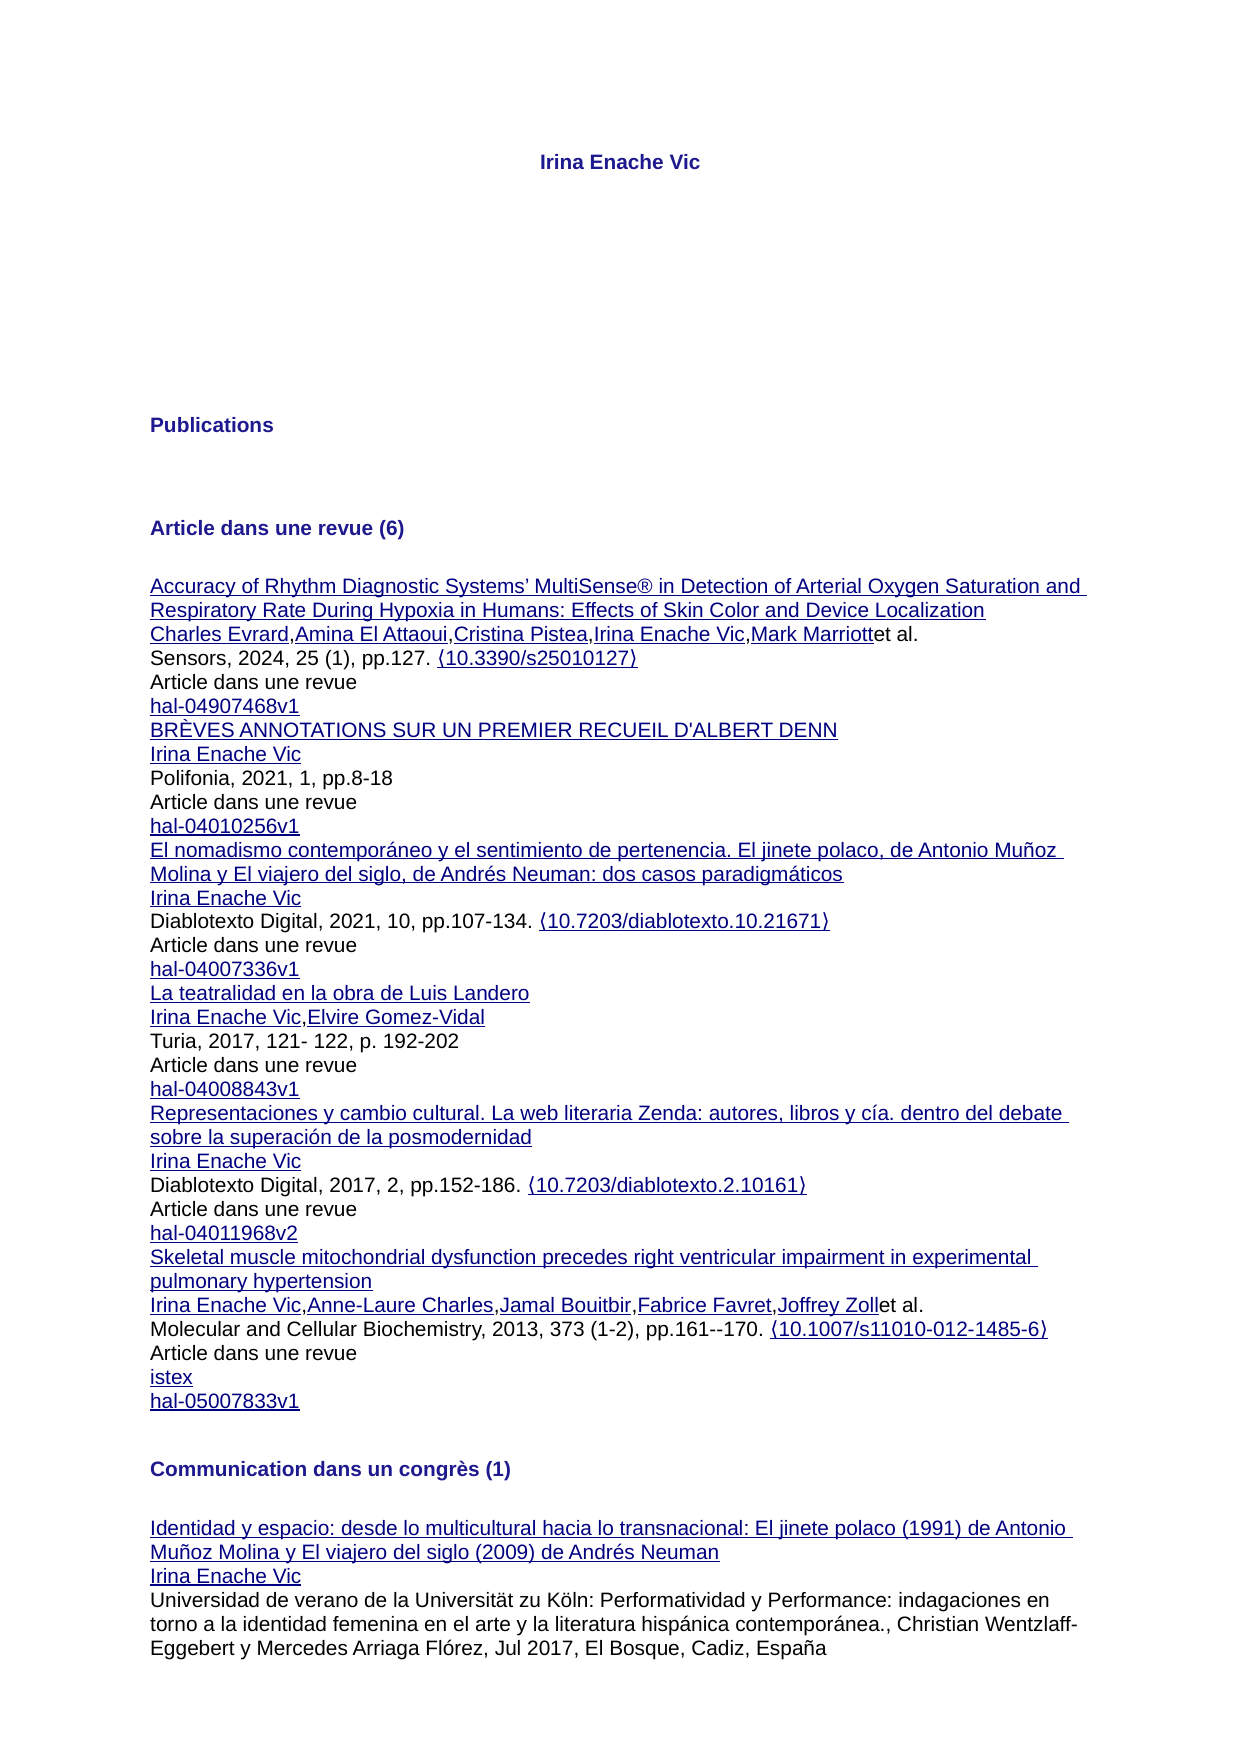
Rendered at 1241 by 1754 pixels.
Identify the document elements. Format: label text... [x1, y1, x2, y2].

subtitle Publications [150, 412, 1090, 436]
subtitle Communication dans un congrès (1) [150, 1457, 1090, 1481]
table_header Accuracy of Rhythm Diagnostic Systems’ MultiSense® in Detection of Arterial Oxygen Saturation and Respiratory Rate During Hypoxia in Humans: Effects of Skin Color and Device Localization Charles Evrard,Amina El Attaoui,Cristina Pistea,Irina Enache Vic,Mark Marriottet al. Sensors, 2024, 25 (1), pp.127. ⟨10.3390/s25010127⟩ Article dans une revue hal-04907468v1 [150, 574, 1090, 718]
table_cell La teatralidad en la obra de Luis Landero Irina Enache Vic,Elvire Gomez-Vidal Turia, 2017, 121- 122, p. 192-202 Article dans une revue hal-04008843v1 [150, 981, 1090, 1101]
subtitle Article dans une revue (6) [150, 516, 1090, 539]
subtitle Irina Enache Vic [150, 150, 1090, 174]
table_cell Representaciones y cambio cultural. La web literaria Zenda: autores, libros y cía. dentro del debate sobre la superación de la posmodernidad Irina Enache Vic Diablotexto Digital, 2017, 2, pp.152-186. ⟨10.7203/diablotexto.2.10161⟩ Article dans une revue hal-04011968v2 [150, 1101, 1090, 1245]
table_cell BRÈVES ANNOTATIONS SUR UN PREMIER RECUEIL D'ALBERT DENN Irina Enache Vic Polifonia, 2021, 1, pp.8-18 Article dans une revue hal-04010256v1 [150, 718, 1090, 837]
table_cell El nomadismo contemporáneo y el sentimiento de pertenencia. El jinete polaco, de Antonio Muñoz Molina y El viajero del siglo, de Andrés Neuman: dos casos paradigmáticos Irina Enache Vic Diablotexto Digital, 2021, 10, pp.107-134. ⟨10.7203/diablotexto.10.21671⟩ Article dans une revue hal-04007336v1 [150, 838, 1090, 981]
table_header Identidad y espacio: desde lo multicultural hacia lo transnacional: El jinete polaco (1991) de Antonio Muñoz Molina y El viajero del siglo (2009) de Andrés Neuman Irina Enache Vic Universidad de verano de la Universität zu Köln: Performatividad y Performance: indagaciones en torno a la identidad femenina en el arte y la literatura hispánica contemporánea., Christian Wentzlaff-Eggebert y Mercedes Arriaga Flórez, Jul 2017, El Bosque, Cadiz, España [150, 1516, 1090, 1659]
table_cell Skeletal muscle mitochondrial dysfunction precedes right ventricular impairment in experimental pulmonary hypertension Irina Enache Vic,Anne-Laure Charles,Jamal Bouitbir,Fabrice Favret,Joffrey Zollet al. Molecular and Cellular Biochemistry, 2013, 373 (1-2), pp.161--170. ⟨10.1007/s11010-012-1485-6⟩ Article dans une revue istex hal-05007833v1 [150, 1245, 1090, 1412]
